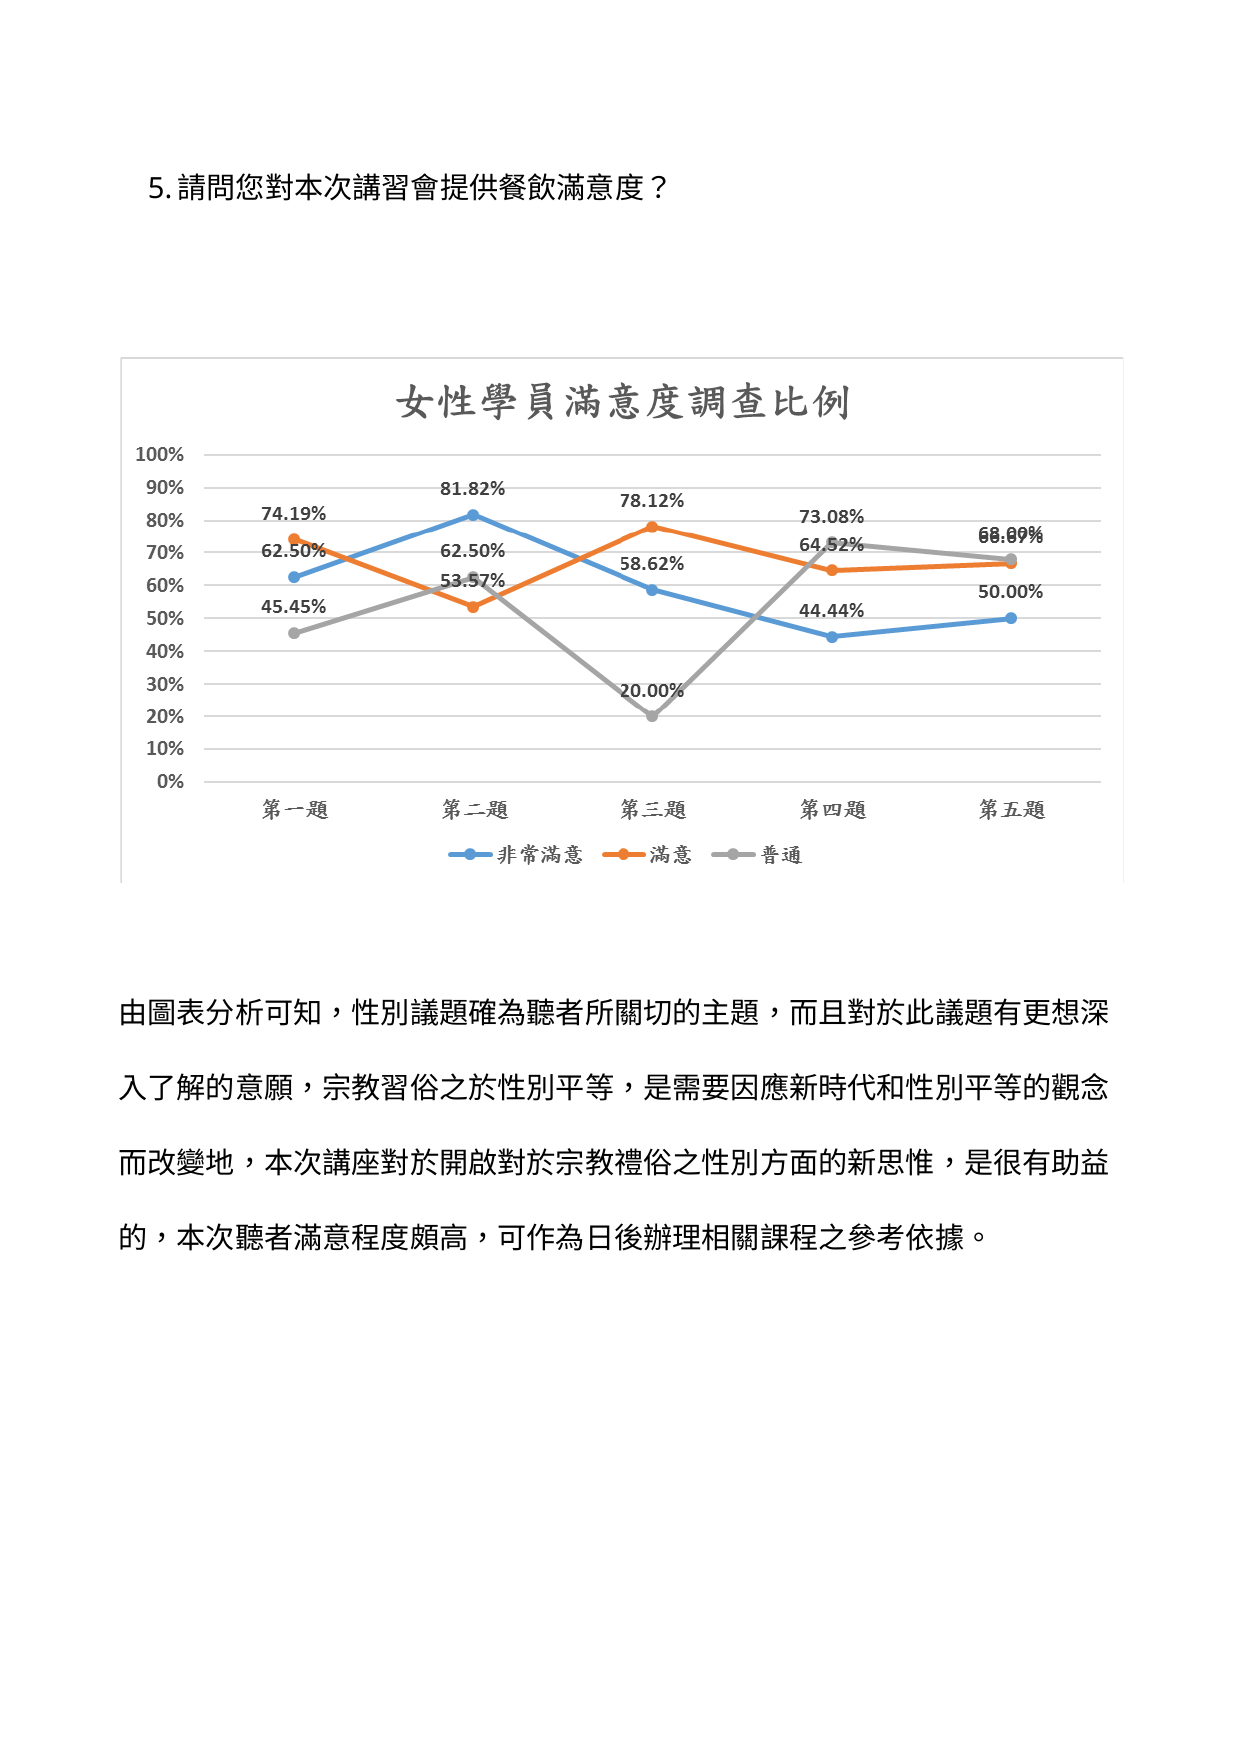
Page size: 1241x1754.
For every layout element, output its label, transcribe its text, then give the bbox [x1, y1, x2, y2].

picture [120, 357, 1124, 884]
list 請問您對本次講習會提供餐飲滿意度？ [148, 150, 1122, 225]
text 由圖表分析可知，性別議題確為聽者所關切的主題，而且對於此議題有更想深入了解的意願，宗教習俗之於性別平等，是需要因應新時代和性別平等的觀念而改變地，本次講座對於開啟對於宗教禮俗之性別方面的新思惟，是很有助益的，本次聽者滿意程度頗高，可作為日後辦理相關課程之參考依據。 [118, 975, 1122, 1275]
